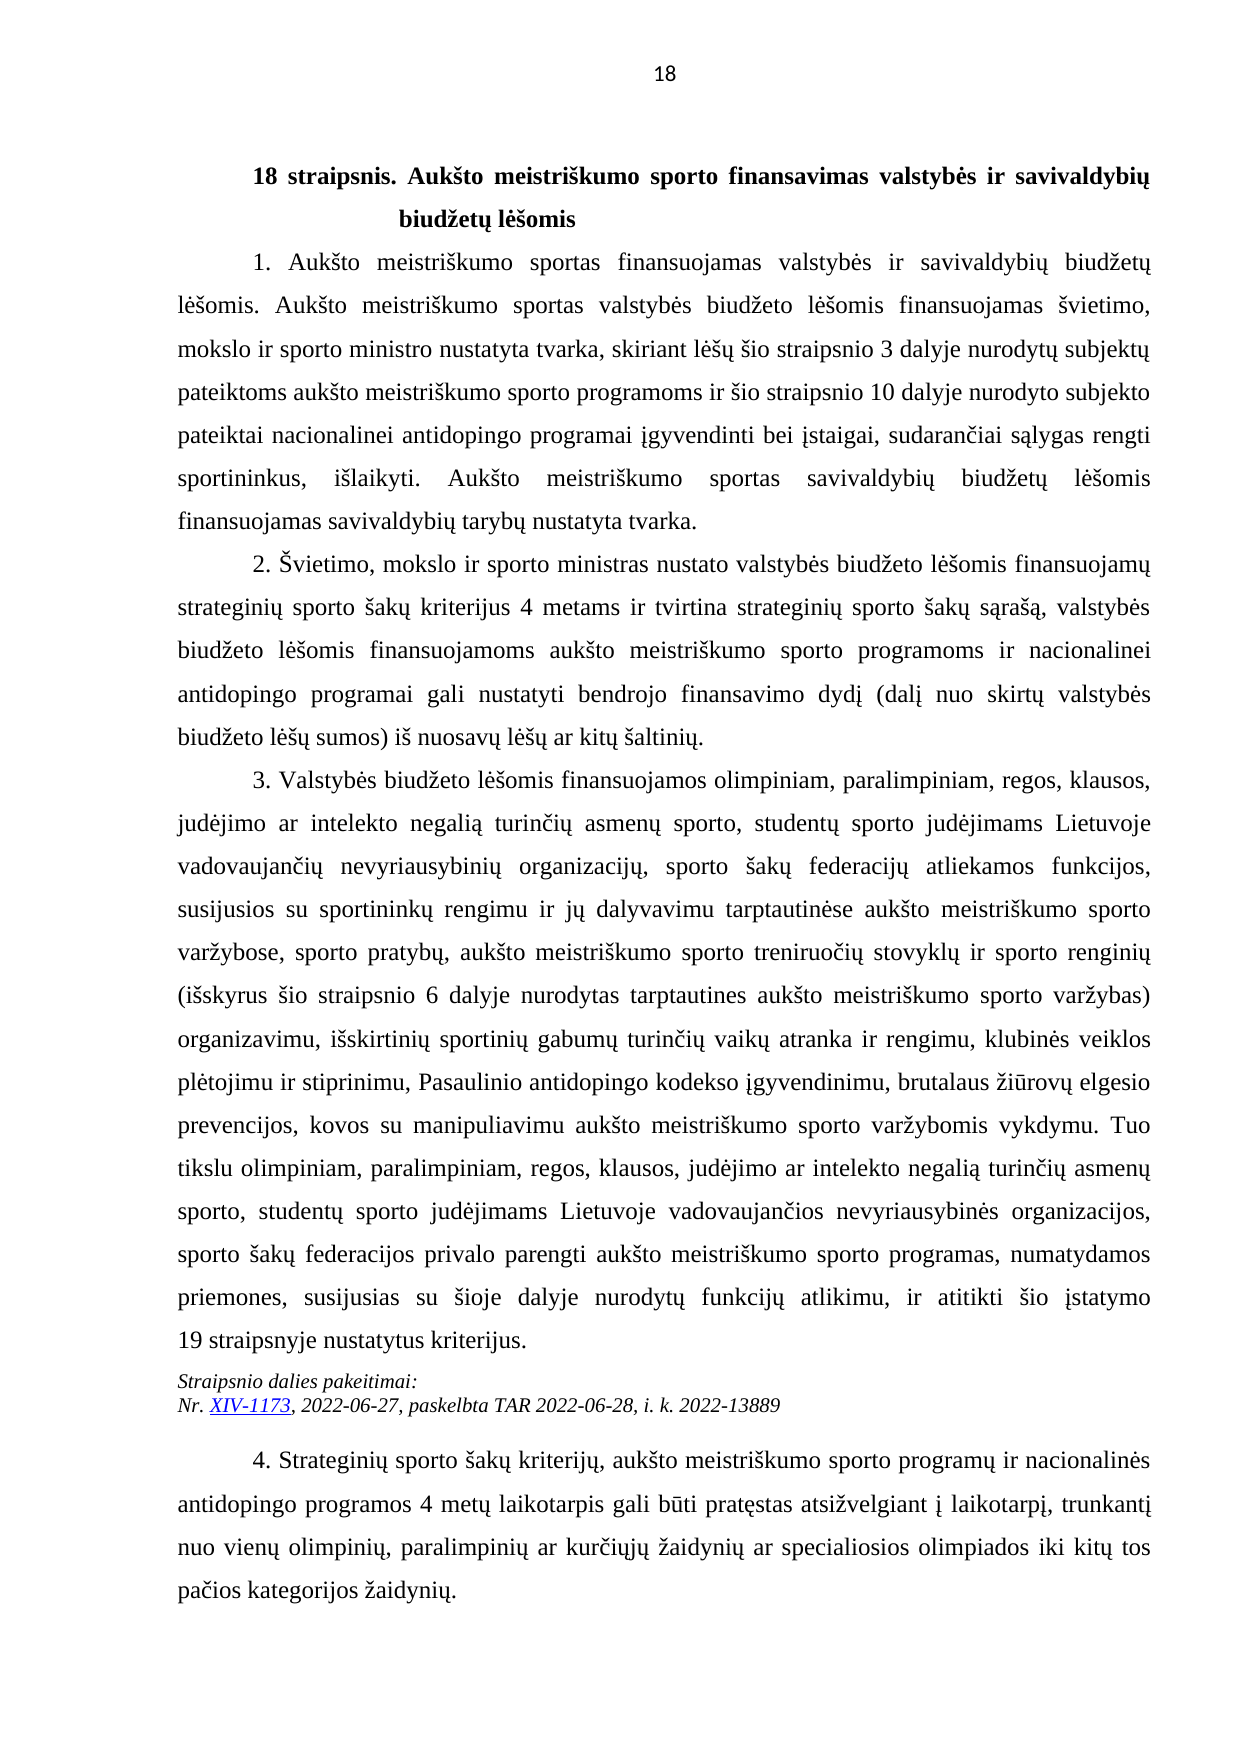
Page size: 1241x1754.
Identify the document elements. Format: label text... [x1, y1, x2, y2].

text Straipsnio dalies pakeitimai: [177, 1369, 1152, 1393]
text 3. Valstybės biudžeto lėšomis finansuojamos olimpiniam, paralimpiniam, regos, klausos, judėjimo ar intelekto negalią turinčių asmenų sporto, studentų sporto judėjimams Lietuvoje vadovaujančių nevyriausybinių organizacijų, sporto šakų federacijų atliekamos funkcijos, susijusios su sportininkų rengimu ir jų dalyvavimu tarptautinėse aukšto meistriškumo sporto varžybose, sporto pratybų, aukšto meistriškumo sporto treniruočių stovyklų ir sporto renginių (išskyrus šio straipsnio 6 dalyje nurodytas tarptautines aukšto meistriškumo sporto varžybas) organizavimu, išskirtinių sportinių gabumų turinčių vaikų atranka ir rengimu, klubinės veiklos plėtojimu ir stiprinimu, Pasaulinio antidopingo kodekso įgyvendinimu, brutalaus žiūrovų elgesio prevencijos, kovos su manipuliavimu aukšto meistriškumo sporto varžybomis vykdymu. Tuo tikslu olimpiniam, paralimpiniam, regos, klausos, judėjimo ar intelekto negalią turinčių asmenų sporto, studentų sporto judėjimams Lietuvoje vadovaujančios nevyriausybinės organizacijos, sporto šakų federacijos privalo parengti aukšto meistriškumo sporto programas, numatydamos priemones, susijusias su šioje dalyje nurodytų funkcijų atlikimu, ir atitikti šio įstatymo 19 straipsnyje nustatytus kriterijus. [177, 765, 1152, 1354]
text 1. Aukšto meistriškumo sportas finansuojamas valstybės ir savivaldybių biudžetų lėšomis. Aukšto meistriškumo sportas valstybės biudžeto lėšomis finansuojamas švietimo, mokslo ir sporto ministro nustatyta tvarka, skiriant lėšų šio straipsnio 3 dalyje nurodytų subjektų pateiktoms aukšto meistriškumo sporto programoms ir šio straipsnio 10 dalyje nurodyto subjekto pateiktai nacionalinei antidopingo programai įgyvendinti bei įstaigai, sudarančiai sąlygas rengti sportininkus, išlaikyti. Aukšto meistriškumo sportas savivaldybių biudžetų lėšomis finansuojamas savivaldybių tarybų nustatyta tvarka. [177, 247, 1152, 535]
text 18 straipsnis. Aukšto meistriškumo sporto finansavimas valstybės ir savivaldybių biudžetų lėšomis [252, 161, 1152, 233]
text Nr. XIV-1173, 2022-06-27, paskelbta TAR 2022-06-28, i. k. 2022-13889 [177, 1393, 1152, 1417]
text 4. Strateginių sporto šakų kriterijų, aukšto meistriškumo sporto programų ir nacionalinės antidopingo programos 4 metų laikotarpis gali būti pratęstas atsižvelgiant į laikotarpį, trunkantį nuo vienų olimpinių, paralimpinių ar kurčiųjų žaidynių ar specialiosios olimpiados iki kitų tos pačios kategorijos žaidynių. [177, 1446, 1152, 1604]
text 2. Švietimo, mokslo ir sporto ministras nustato valstybės biudžeto lėšomis finansuojamų strateginių sporto šakų kriterijus 4 metams ir tvirtina strateginių sporto šakų sąrašą, valstybės biudžeto lėšomis finansuojamoms aukšto meistriškumo sporto programoms ir nacionalinei antidopingo programai gali nustatyti bendrojo finansavimo dydį (dalį nuo skirtų valstybės biudžeto lėšų sumos) iš nuosavų lėšų ar kitų šaltinių. [177, 549, 1152, 751]
